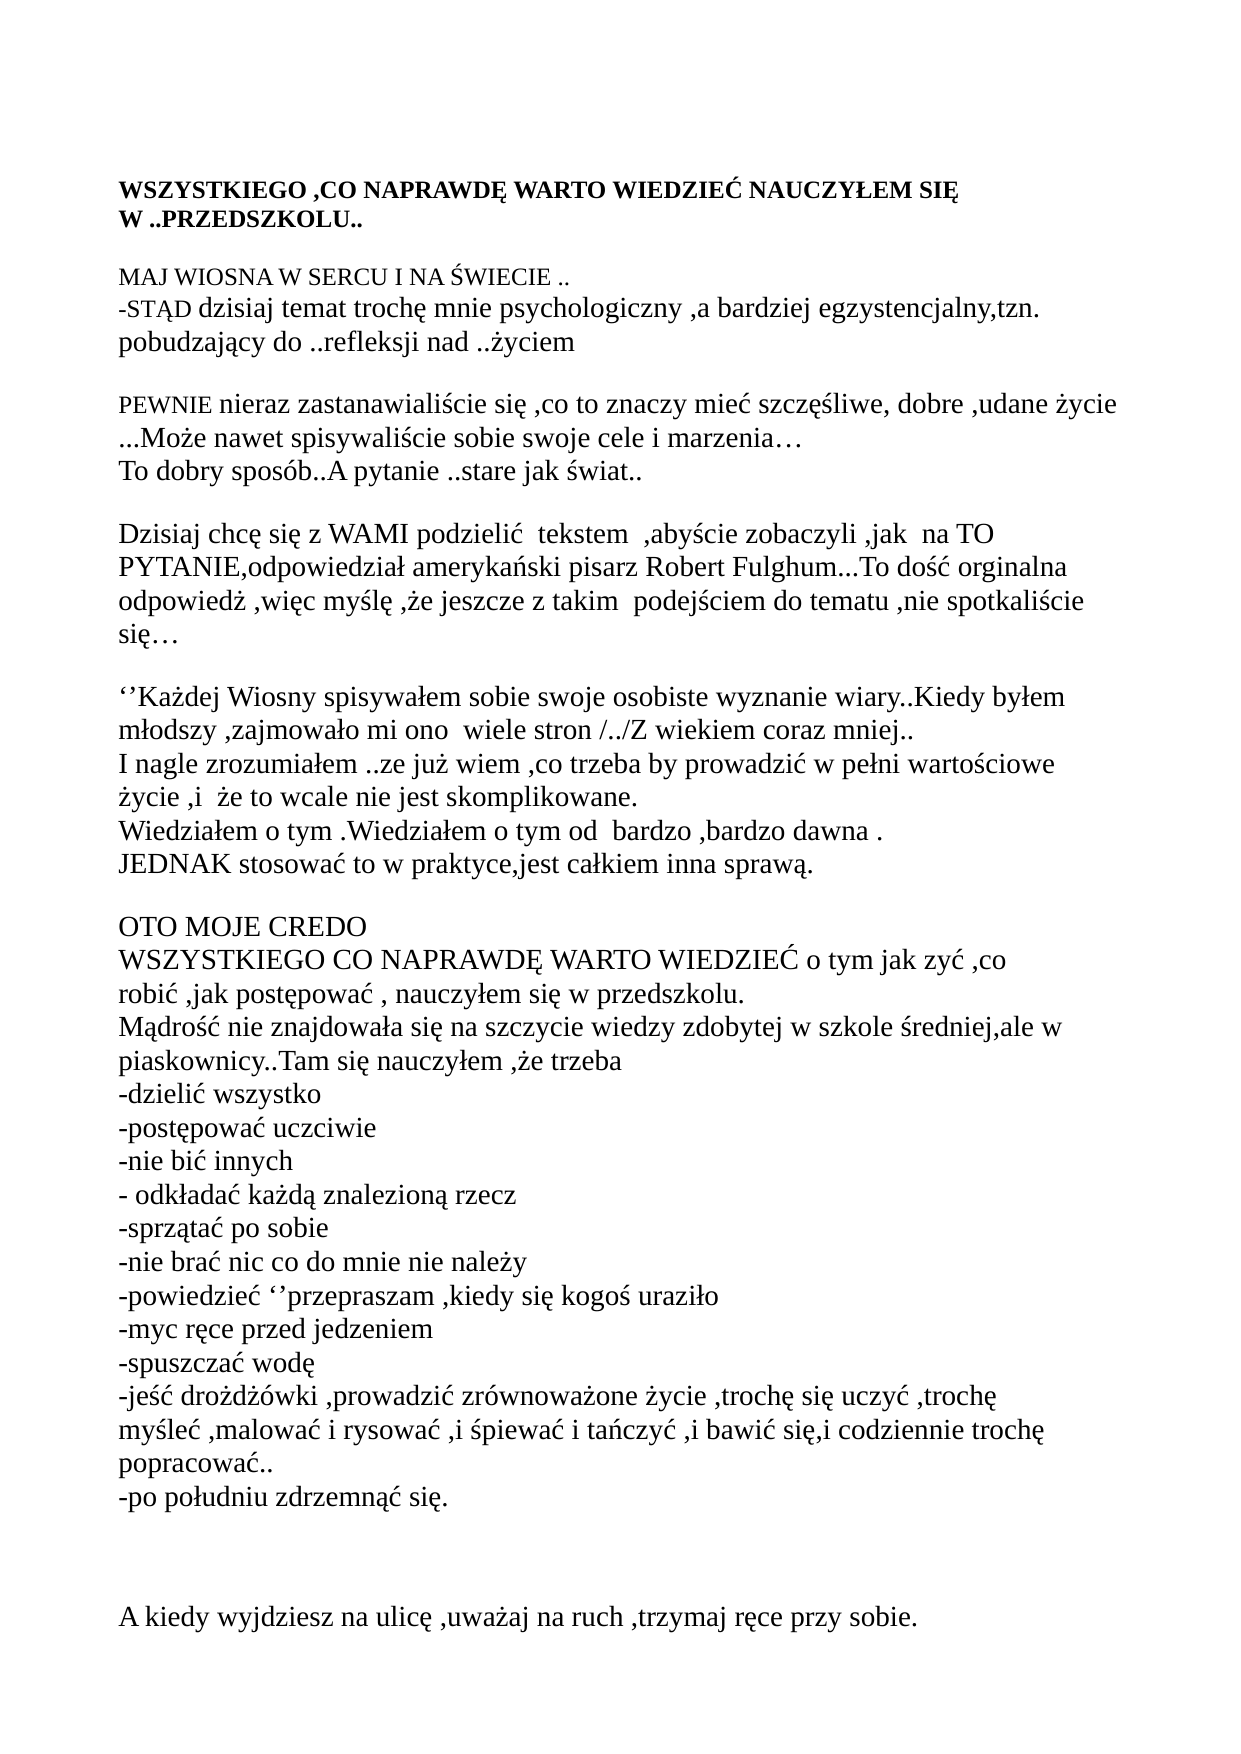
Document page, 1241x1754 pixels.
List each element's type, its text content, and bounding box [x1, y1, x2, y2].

text Mądrość nie znajdowała się na szczycie wiedzy zdobytej w szkole średniej,ale w piaskownicy..Tam się nauczyłem ,że trzeba [118, 1009, 1122, 1076]
text A kiedy wyjdziesz na ulicę ,uważaj na ruch ,trzymaj ręce przy sobie. [118, 1599, 1122, 1632]
text OTO MOJE CREDO WSZYSTKIEGO CO NAPRAWDĘ WARTO WIEDZIEĆ o tym jak zyć ,co robić ,jak postępować , nauczyłem się w przedszkolu. [118, 909, 1122, 1009]
text - odkładać każdą znalezioną rzecz [118, 1177, 1122, 1211]
text -myc ręce przed jedzeniem [118, 1311, 1122, 1345]
text Wiedziałem o tym .Wiedziałem o tym od bardzo ,bardzo dawna . [118, 813, 1122, 846]
text JEDNAK stosować to w praktyce,jest całkiem inna sprawą. [118, 846, 1122, 880]
text -po południu zdrzemnąć się. [118, 1479, 1122, 1512]
text -postępować uczciwie [118, 1110, 1122, 1143]
text PEWNIE nieraz zastanawialiście się ,co to znaczy mieć szczęśliwe, dobre ,udane życie ...Może nawet spisywaliście sobie swoje cele i marzenia… [118, 386, 1122, 453]
text ‘’Każdej Wiosny spisywałem sobie swoje osobiste wyznanie wiary..Kiedy byłem młodszy ,zajmowało mi ono wiele stron /../Z wiekiem coraz mniej.. [118, 679, 1122, 746]
text MAJ WIOSNA W SERCU I NA ŚWIECIE .. [118, 262, 1122, 291]
text -spuszczać wodę [118, 1345, 1122, 1378]
text -nie bić innych [118, 1143, 1122, 1177]
text Dzisiaj chcę się z WAMI podzielić tekstem ,abyście zobaczyli ,jak na TO PYTANIE,odpowiedział amerykański pisarz Robert Fulghum...To dość orginalna odpowiedż ,więc myślę ,że jeszcze z takim podejściem do tematu ,nie spotkaliście się… [118, 516, 1122, 650]
text WSZYSTKIEGO ,CO NAPRAWDĘ WARTO WIEDZIEĆ NAUCZYŁEM SIĘ W ..PRZEDSZKOLU.. [118, 176, 1122, 233]
text -nie brać nic co do mnie nie należy [118, 1244, 1122, 1278]
text -sprzątać po sobie [118, 1211, 1122, 1244]
text -STĄD dzisiaj temat trochę mnie psychologiczny ,a bardziej egzystencjalny,tzn. pobudzający do ..refleksji nad ..życiem [118, 291, 1122, 358]
text -dzielić wszystko [118, 1076, 1122, 1110]
text -jeść drożdżówki ,prowadzić zrównoważone życie ,trochę się uczyć ,trochę myśleć ,malować i rysować ,i śpiewać i tańczyć ,i bawić się,i codziennie trochę popracować.. [118, 1378, 1122, 1479]
text To dobry sposób..A pytanie ..stare jak świat.. [118, 453, 1122, 487]
text -powiedzieć ‘’przepraszam ,kiedy się kogoś uraziło [118, 1278, 1122, 1311]
text I nagle zrozumiałem ..ze już wiem ,co trzeba by prowadzić w pełni wartościowe życie ,i że to wcale nie jest skomplikowane. [118, 746, 1122, 813]
